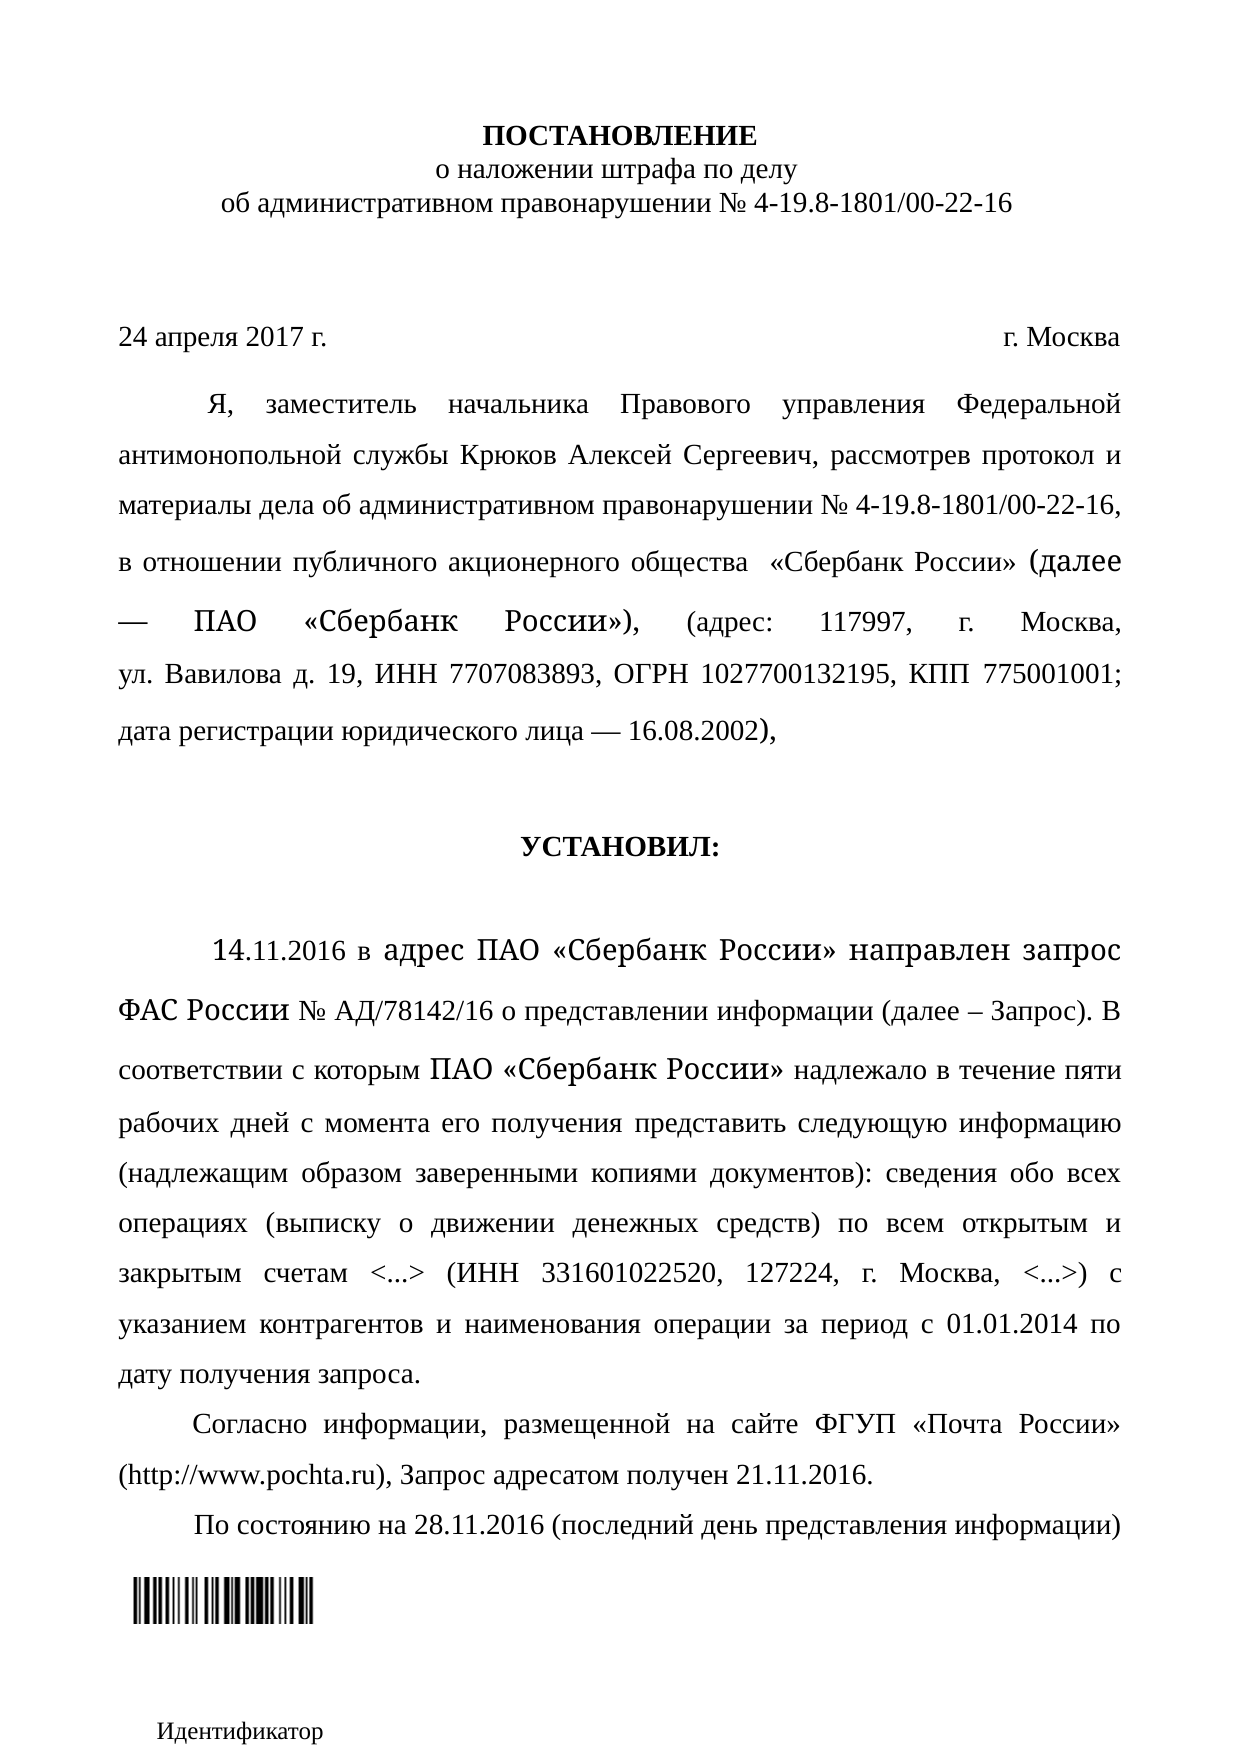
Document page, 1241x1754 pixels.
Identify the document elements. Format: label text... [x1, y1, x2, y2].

text Согласно информации, размещенной на сайте ФГУП «Почта России» (http://www.pochta.ru), Запрос адресатом получен 21.11.2016. [118, 1407, 1122, 1490]
text УСТАНОВИЛ: [118, 829, 1122, 862]
picture [118, 1577, 331, 1624]
text ПОСТАНОВЛЕНИЕ [118, 118, 1122, 152]
text Я, заместитель начальника Правового управления Федеральной антимонопольной службы Крюков Алексей Сергеевич, рассмотрев протокол и материалы дела об административном правонарушении № 4-19.8-1801/00-22-16, в отношении публичного акционерного общества «Сбербанк России» (далее — ПАО «Сбербанк России»), (адрес: 117997, г. Москва, ул. Вавилова д. 19, ИНН 7707083893, ОГРН 1027700132195, КПП 775001001; дата регистрации юридического лица — 16.08.2002), [118, 386, 1122, 749]
text 24 апреля 2017 г. г. Москва [118, 319, 1122, 353]
text об административном правонарушении № 4-19.8-1801/00-22-16 [118, 185, 1122, 219]
text По состоянию на 28.11.2016 (последний день представления информации) [118, 1507, 1122, 1541]
text о наложении штрафа по делу [118, 152, 1122, 185]
text 14.11.2016 в адрес ПАО «Сбербанк России» направлен запрос ФАС России № АД/78142/16 о представлении информации (далее – Запрос). В соответствии с которым ПАО «Сбербанк России» надлежало в течение пяти рабочих дней с момента его получения представить следующую информацию (надлежащим образом заверенными копиями документов): сведения обо всех операциях (выписку о движении денежных средств) по всем открытым и закрытым счетам <...> (ИНН 331601022520, 127224, г. Москва, <...>) с указанием контрагентов и наименования операции за период с 01.01.2014 по дату получения запроса. [118, 929, 1122, 1390]
